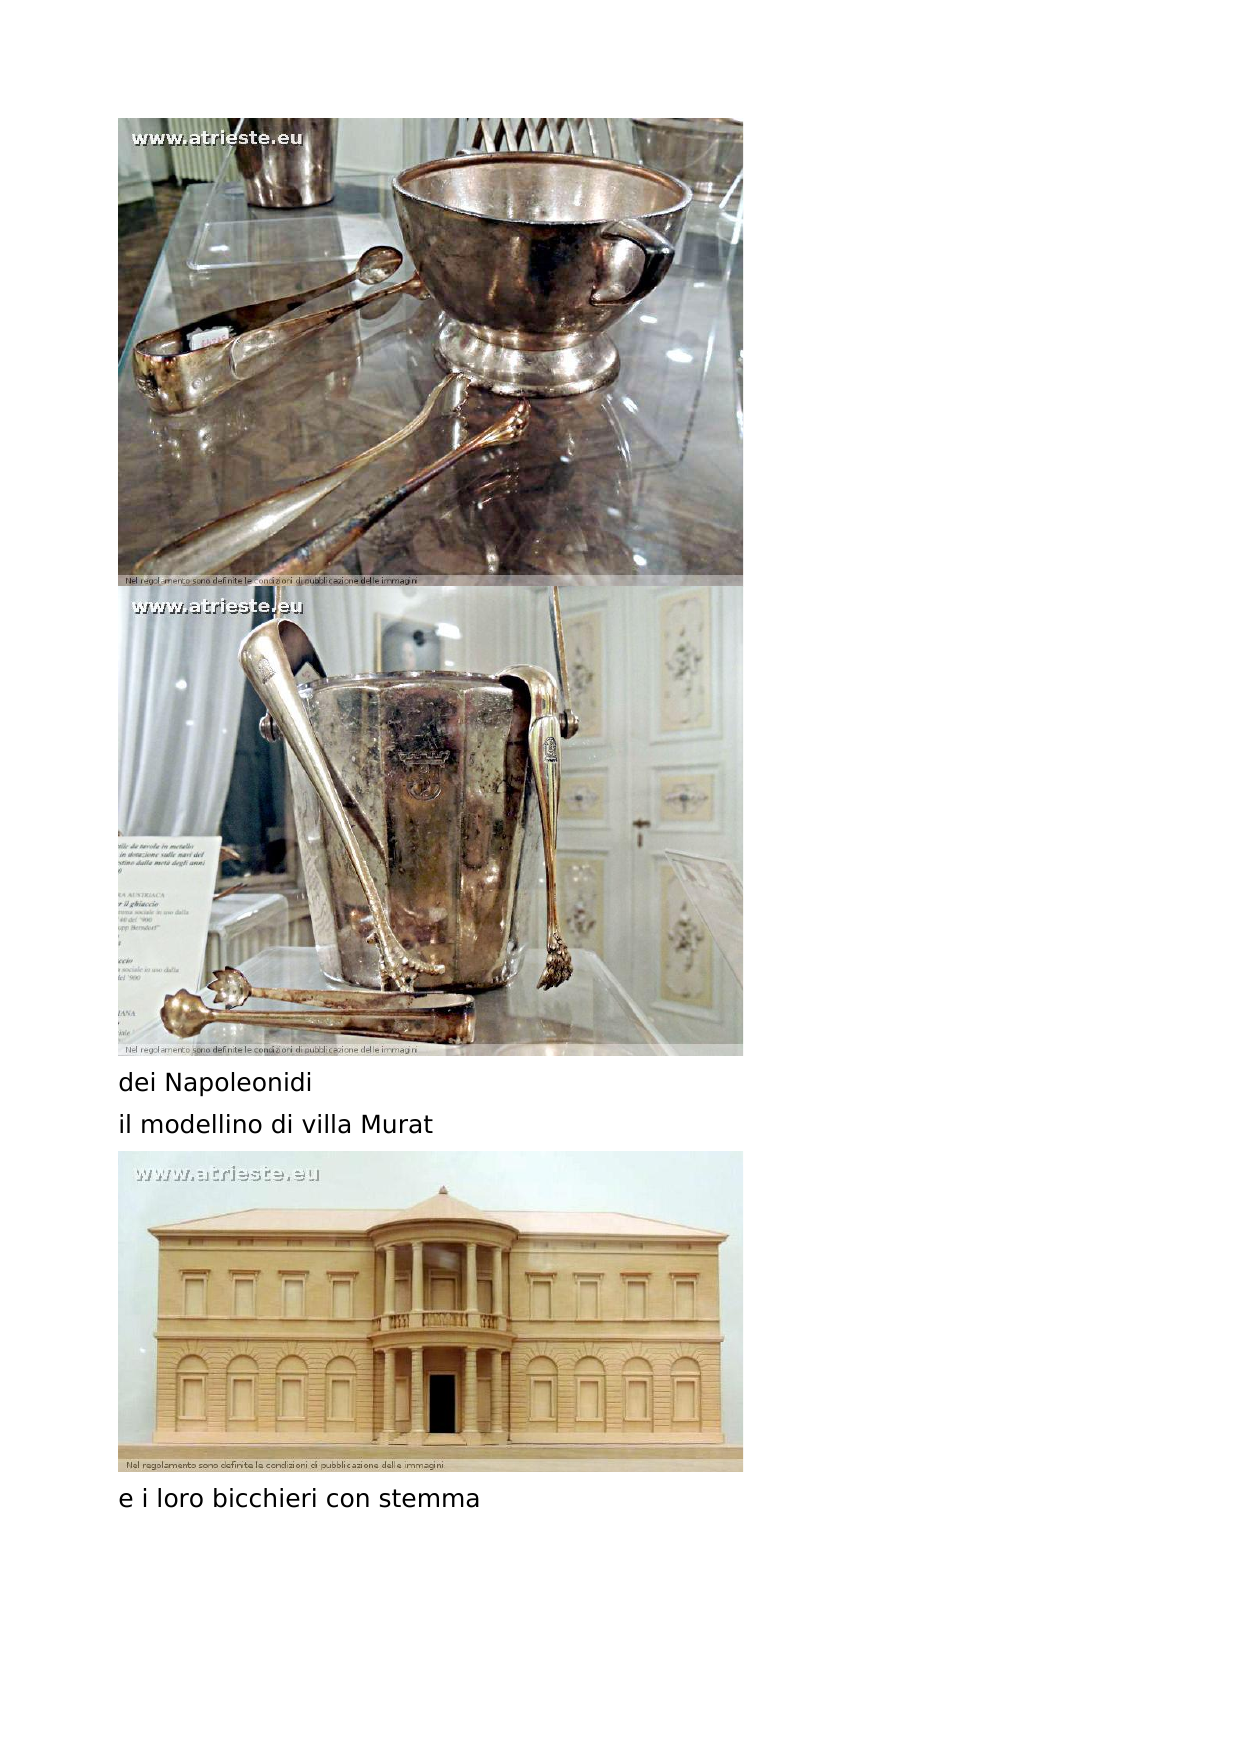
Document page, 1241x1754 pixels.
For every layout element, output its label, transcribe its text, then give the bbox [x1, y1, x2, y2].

picture [118, 1151, 744, 1472]
text e i loro bicchieri con stemma [118, 1484, 1122, 1514]
picture [118, 118, 744, 1056]
text dei Napoleonidi [118, 1068, 1122, 1097]
text il modellino di villa Murat [118, 1110, 1122, 1139]
